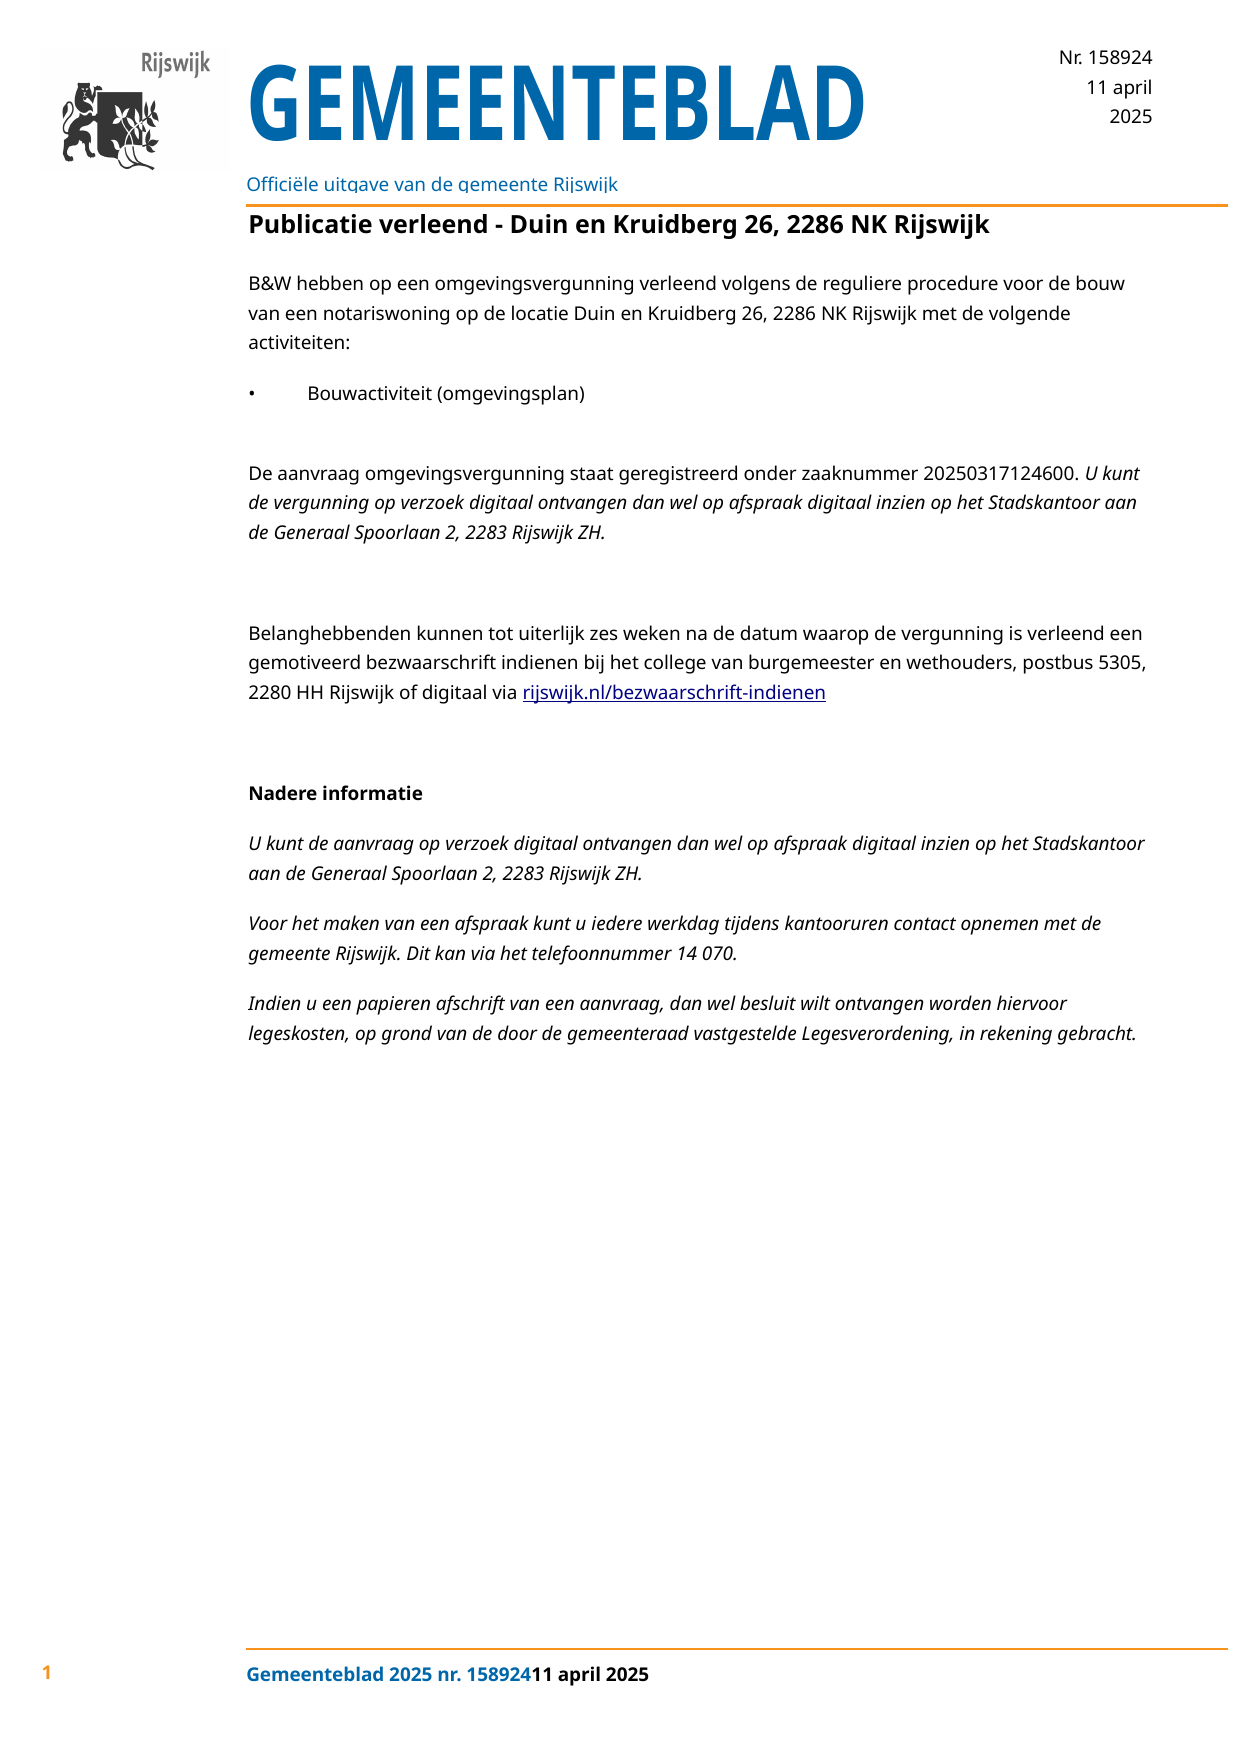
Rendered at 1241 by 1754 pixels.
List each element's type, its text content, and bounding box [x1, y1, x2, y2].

text Indien u een papieren afschrift van een aanvraag, dan wel besluit wilt ontvangen worden hiervoor legeskosten, op grond van de door de gemeenteraad vastgestelde Legesverordening, in rekening gebracht. [248, 990, 1152, 1046]
list Bouwactiviteit (omgevingsplan) [248, 380, 1152, 406]
text Publicatie verleend - Duin en Kruidberg 26, 2286 NK Rijswijk [248, 207, 1152, 241]
picture [41, 47, 231, 172]
text Nadere informatie [248, 780, 1152, 806]
text De aanvraag omgevingsvergunning staat geregistreerd onder zaaknummer 20250317124600. U kunt de vergunning op verzoek digitaal ontvangen dan wel op afspraak digitaal inzien op het Stadskantoor aan de Generaal Spoorlaan 2, 2283 Rijswijk ZH. [248, 460, 1152, 545]
text B&W hebben op een omgevingsvergunning verleend volgens de reguliere procedure voor de bouw van een notariswoning op de locatie Duin en Kruidberg 26, 2286 NK Rijswijk met de volgende activiteiten: [248, 270, 1152, 355]
text U kunt de aanvraag op verzoek digitaal ontvangen dan wel op afspraak digitaal inzien op het Stadskantoor aan de Generaal Spoorlaan 2, 2283 Rijswijk ZH. [248, 830, 1152, 886]
text Voor het maken van een afspraak kunt u iedere werkdag tijdens kantooruren contact opnemen met de gemeente Rijswijk. Dit kan via het telefoonnummer 14 070. [248, 910, 1152, 966]
text Belanghebbenden kunnen tot uiterlijk zes weken na de datum waarop de vergunning is verleend een gemotiveerd bezwaarschrift indienen bij het college van burgemeester en wethouders, postbus 5305, 2280 HH Rijswijk of digitaal via rijswijk.nl/bezwaarschrift-indienen [248, 620, 1152, 705]
